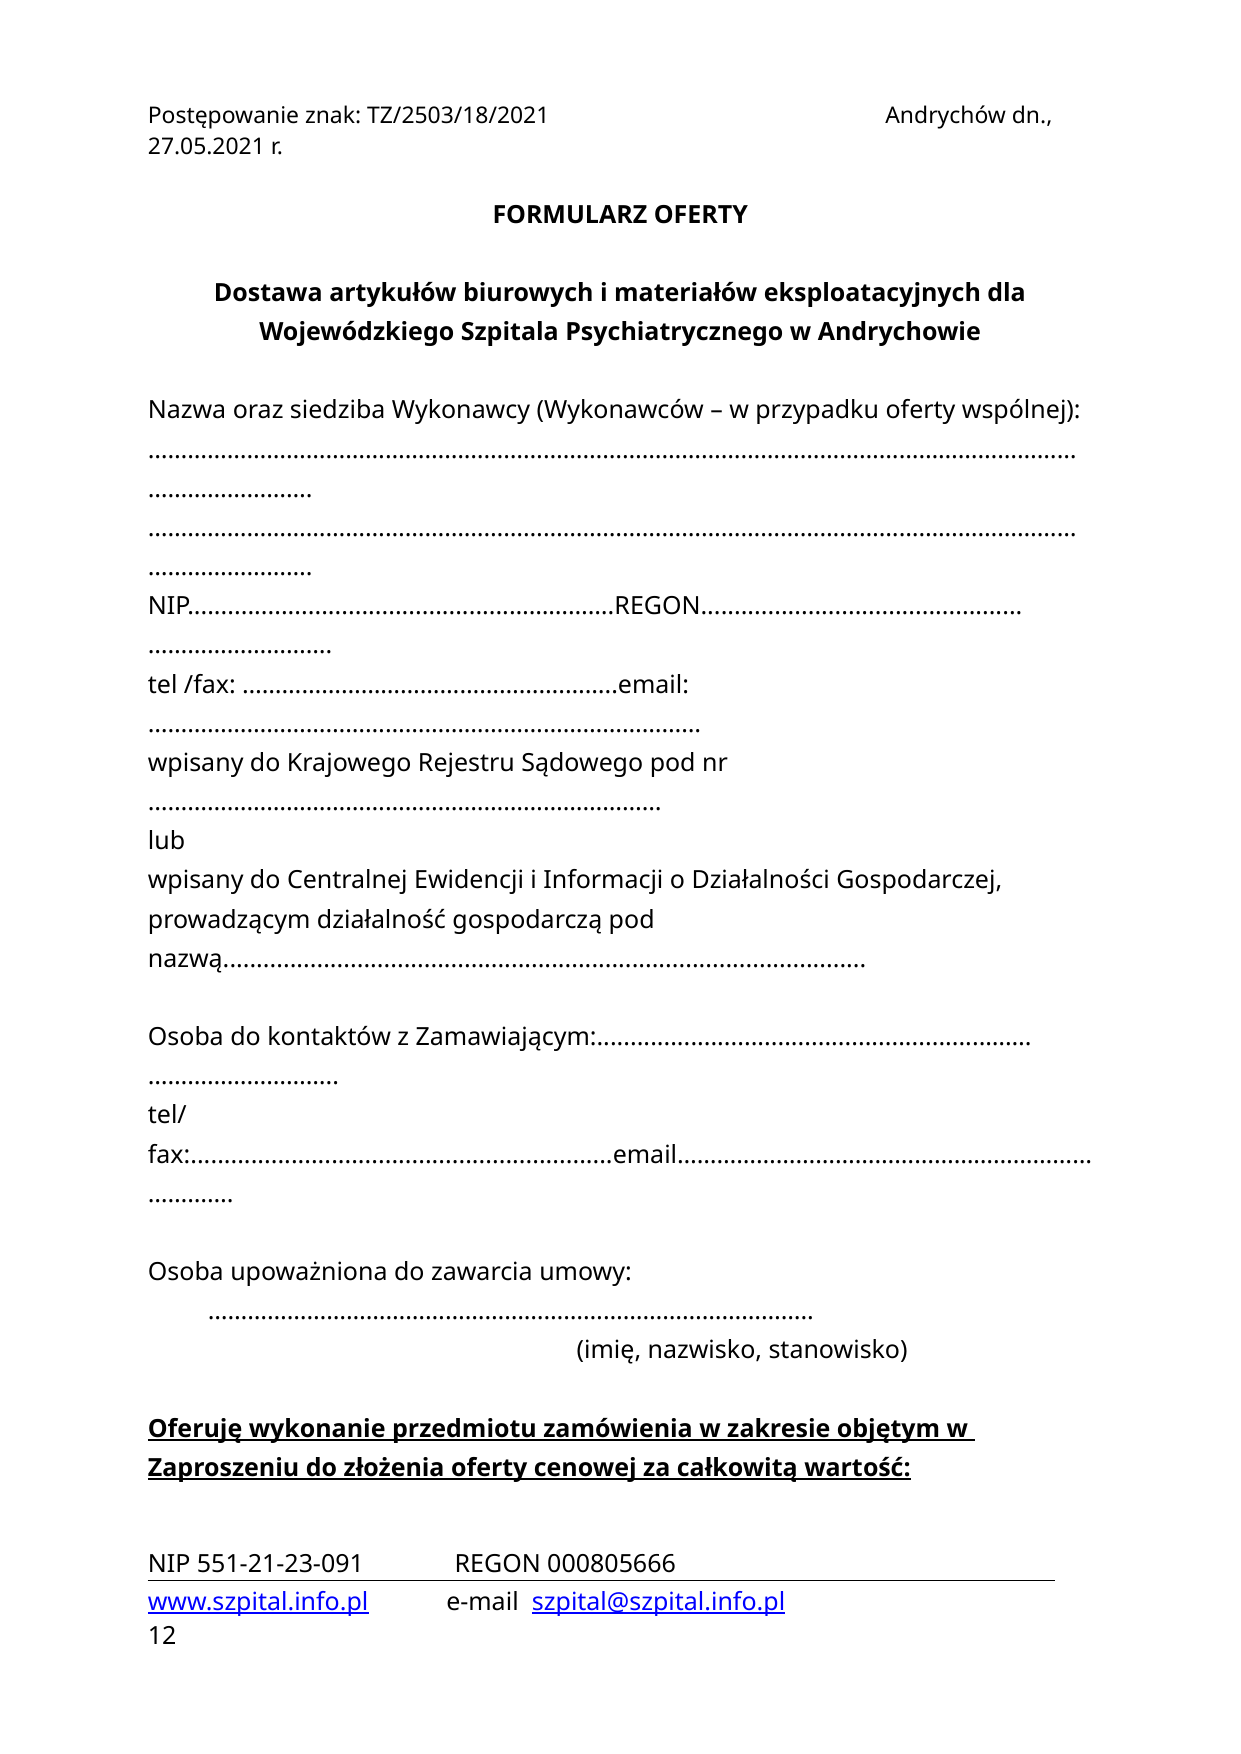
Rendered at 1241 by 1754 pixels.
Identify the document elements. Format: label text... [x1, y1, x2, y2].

text Dostawa artykułów biurowych i materiałów eksploatacyjnych dla Wojewódzkiego Szpitala Psychiatrycznego w Andrychowie [148, 274, 1093, 348]
text Osoba do kontaktów z Zamawiającym:..........................................................…….……………………….. [148, 1019, 1093, 1092]
text …………………………………………………………………………………………………………………………………………………. [148, 431, 1093, 504]
text (imię, nazwisko, stanowisko) [148, 1332, 1093, 1366]
text Oferuję wykonanie przedmiotu zamówienia w zakresie objętym w Zaproszeniu do złożenia oferty cenowej za całkowitą wartość: [148, 1410, 1093, 1484]
text FORMULARZ OFERTY [148, 196, 1093, 230]
text wpisany do Centralnej Ewidencji i Informacji o Działalności Gospodarczej, prowadzącym działalność gospodarczą pod nazwą................................................................................................ [148, 862, 1093, 974]
text tel/fax:...............................................................email…………………………………………………………………. [148, 1097, 1093, 1209]
text …………………………………………………………………………………………………………………………………………………. [148, 509, 1093, 583]
text NIP................................................…………….REGON................................................………………………. [148, 588, 1093, 661]
text wpisany do Krajowego Rejestru Sądowego pod nr …………………………………………………………………… [148, 744, 1093, 818]
text tel /fax: ………………………………………….……..email:………………………………………………………………………… [148, 666, 1093, 739]
text Nazwa oraz siedziba Wykonawcy (Wykonawców – w przypadku oferty wspólnej): [148, 392, 1093, 426]
text Osoba upoważniona do zawarcia umowy: ……………………………………………………………………………….. [148, 1254, 1093, 1327]
text lub [148, 823, 1093, 857]
